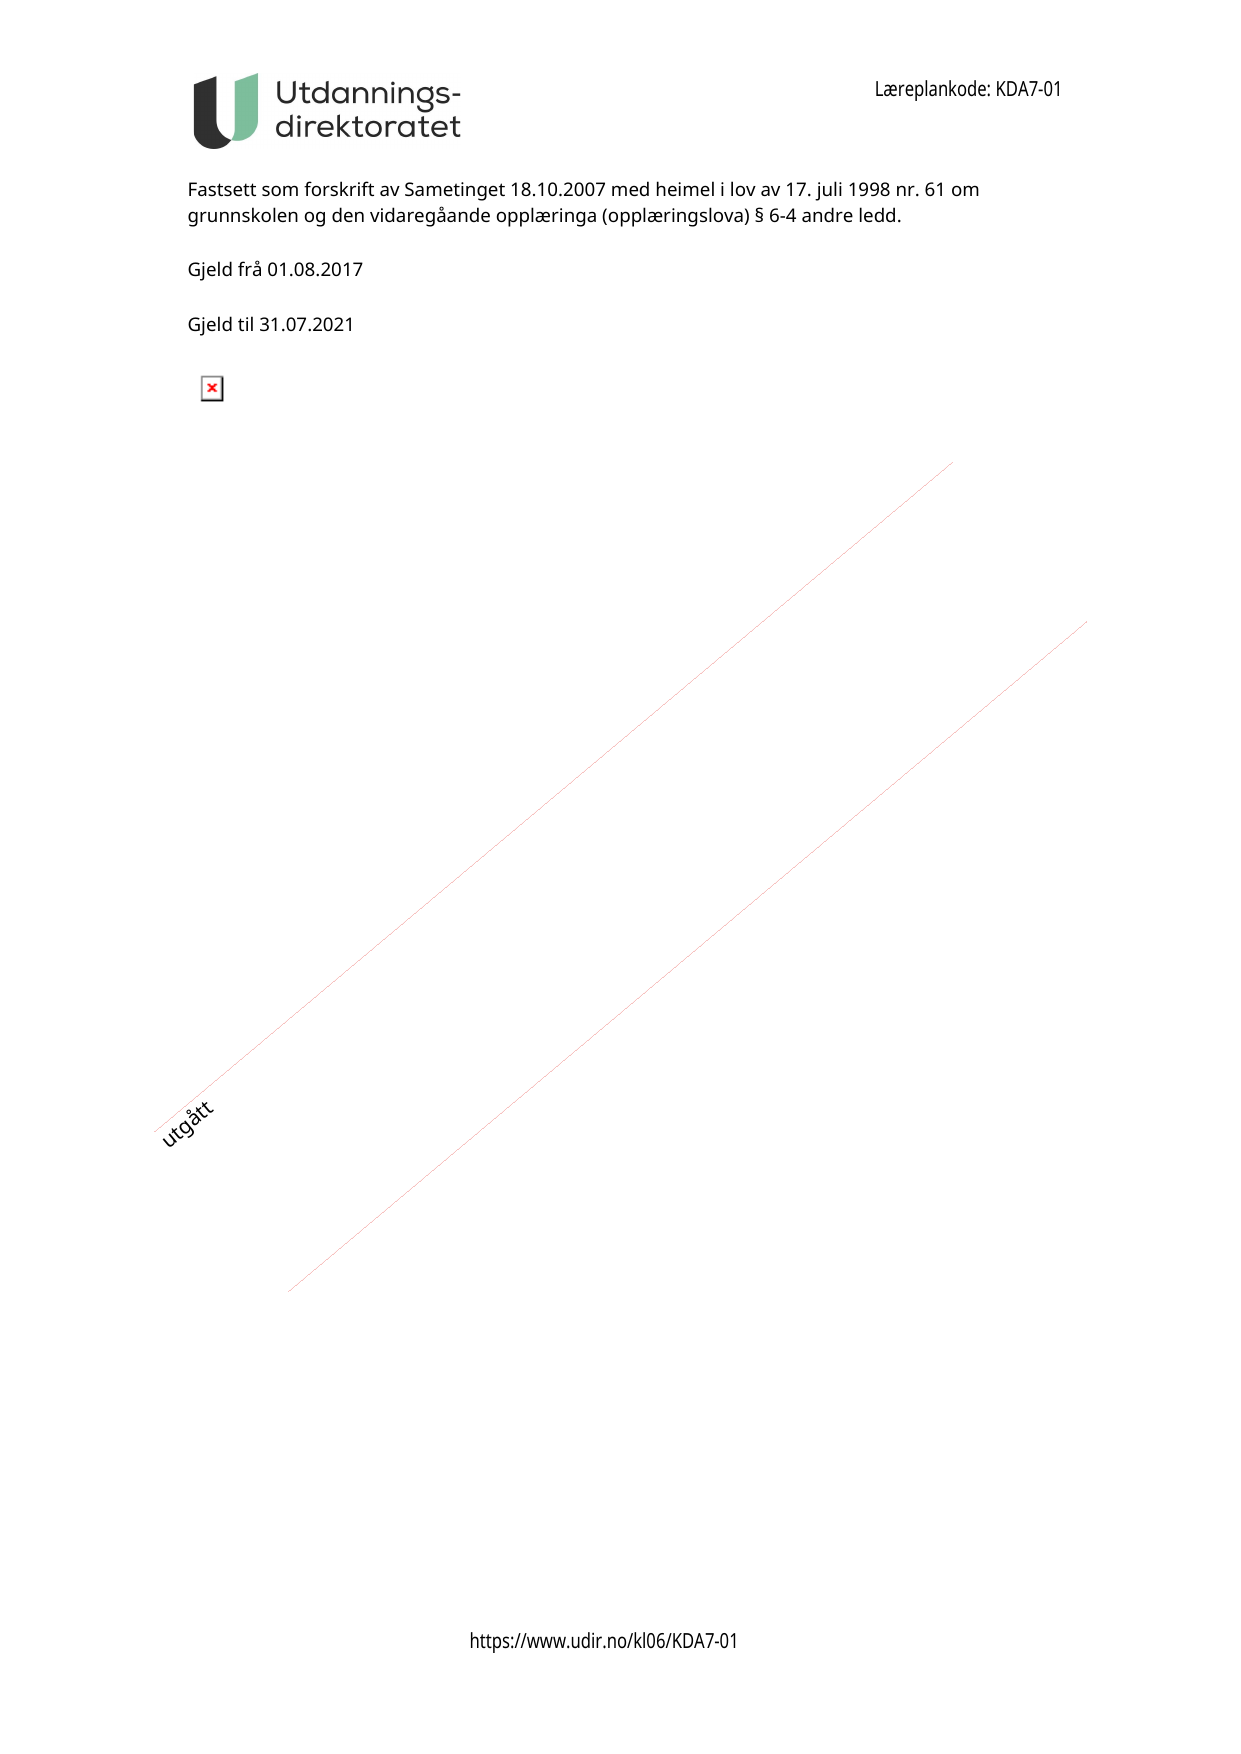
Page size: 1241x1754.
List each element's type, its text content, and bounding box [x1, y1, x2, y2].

text Gjeld frå 01.08.2017 [368, 257, 1053, 282]
picture [193, 73, 461, 149]
picture [187, 366, 238, 416]
text Fastsett som forskrift av Sametinget 18.10.2007 med heimel i lov av 17. juli 1998 nr. 61 om grunnskolen og den vidaregåande opplæringa (opplæringslova) § 6-4 andre ledd. [902, 176, 1053, 227]
text Gjeld til 31.07.2021 [360, 311, 1053, 337]
